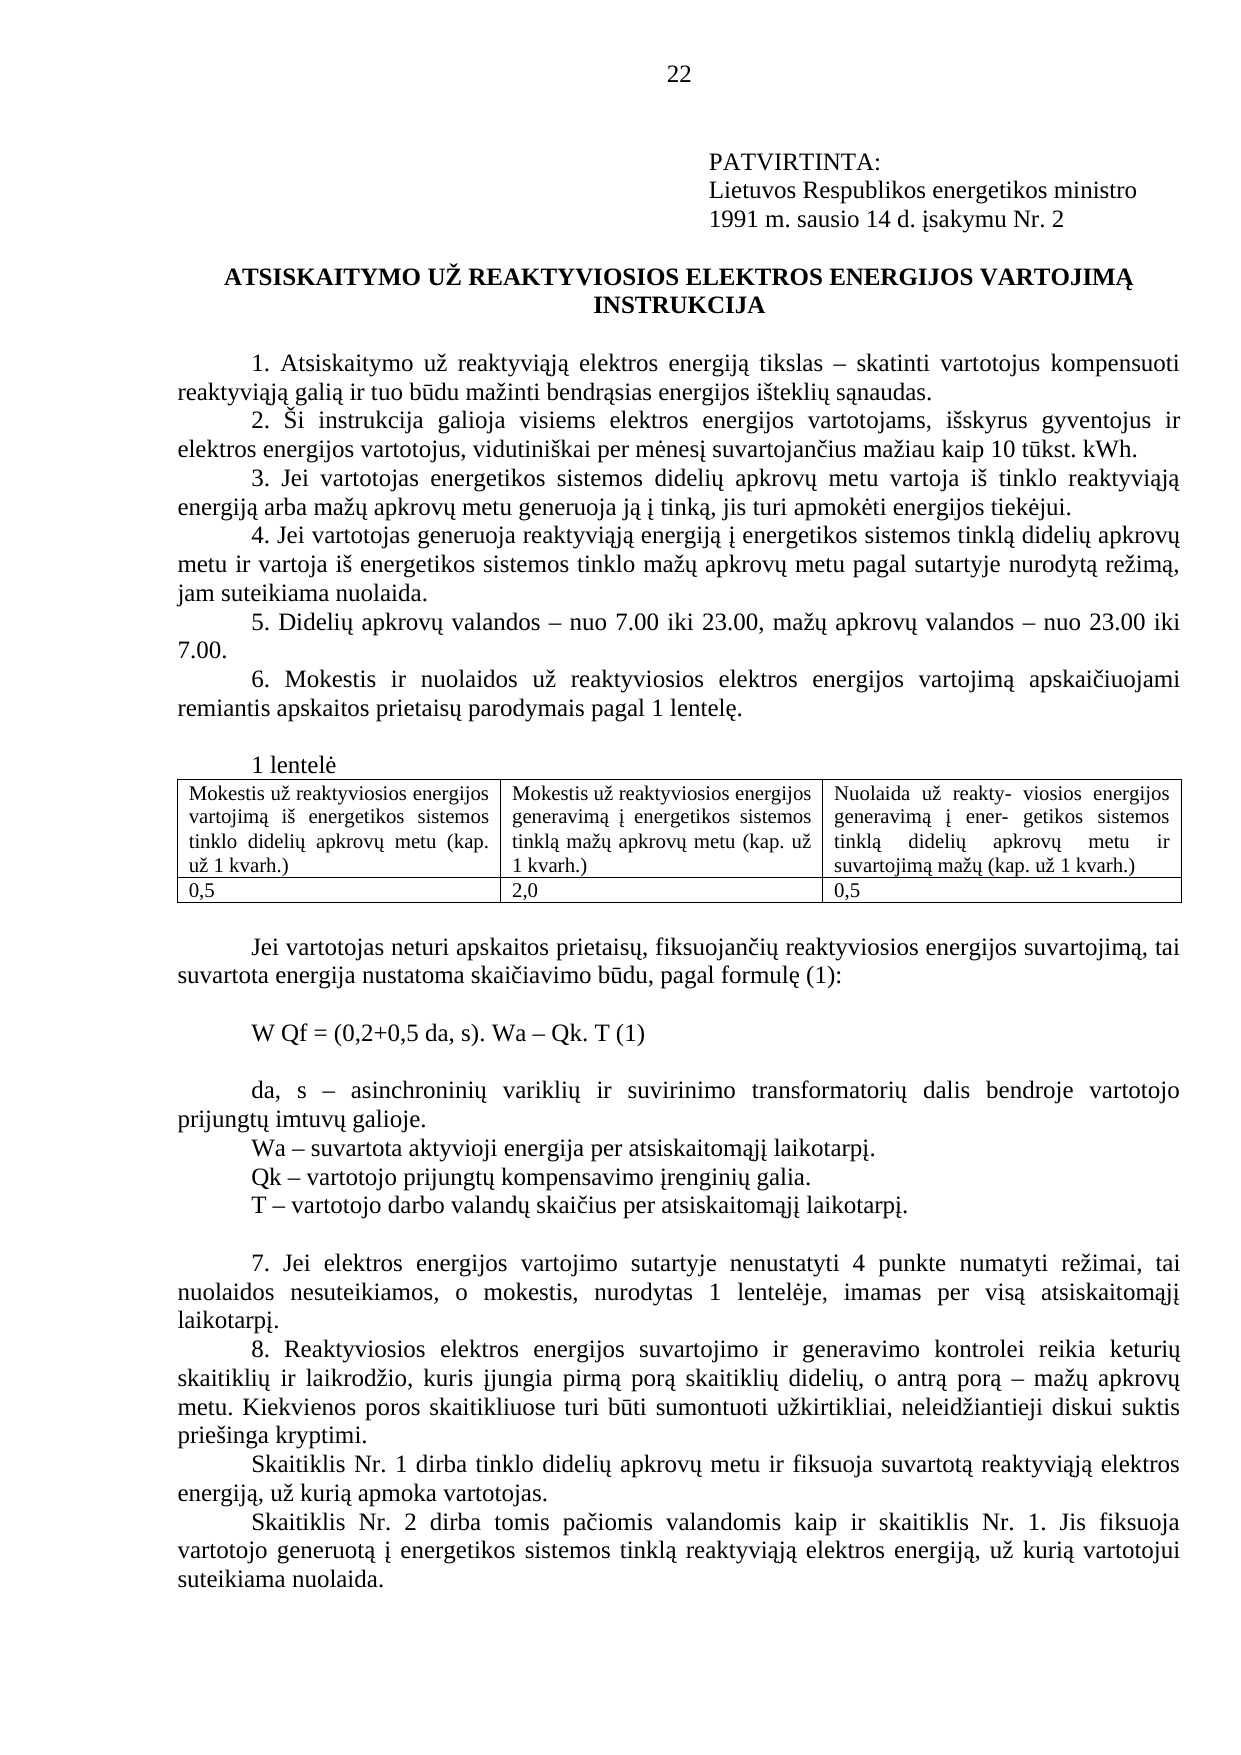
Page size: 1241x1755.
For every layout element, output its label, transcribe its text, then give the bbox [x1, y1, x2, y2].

text PATVIRTINTA: [177, 147, 1181, 176]
text 3. Jei vartotojas energetikos sistemos didelių apkrovų metu vartoja iš tinklo reaktyviąją energiją arba mažų apkrovų metu generuoja ją į tinką, jis turi apmokėti energijos tiekėjui. [177, 463, 1181, 521]
text 4. Jei vartotojas generuoja reaktyviąją energiją į energetikos sistemos tinklą didelių apkrovų metu ir vartoja iš energetikos sistemos tinklo mažų apkrovų metu pagal sutartyje nurodytą režimą, jam suteikiama nuolaida. [177, 521, 1181, 607]
text Skaitiklis Nr. 1 dirba tinklo didelių apkrovų metu ir fiksuoja suvartotą reaktyviąją elektros energiją, už kurią apmoka vartotojas. [177, 1449, 1181, 1507]
text 1. Atsiskaitymo už reaktyviąją elektros energiją tikslas – skatinti vartotojus kompensuoti reaktyviąją galią ir tuo būdu mažinti bendrąsias energijos išteklių sąnaudas. [177, 348, 1181, 406]
text Wa – suvartota aktyvioji energija per atsiskaitomąjį laikotarpį. [177, 1133, 1181, 1162]
table_cell 2,0 [501, 878, 822, 902]
text da, s – asinchroninių variklių ir suvirinimo transformatorių dalis bendroje vartotojo prijungtų imtuvų galioje. [177, 1075, 1181, 1133]
table_header Mokestis už reaktyviosios energijos generavimą į energetikos sistemos tinklą mažų apkrovų metu (kap. už 1 kvarh.) [501, 780, 822, 877]
text 2. Ši instrukcija galioja visiems elektros energijos vartotojams, išskyrus gyventojus ir elektros energijos vartotojus, vidutiniškai per mėnesį suvartojančius mažiau kaip 10 tūkst. kWh. [177, 406, 1181, 463]
text Lietuvos Respublikos energetikos ministro [177, 176, 1181, 204]
text 5. Didelių apkrovų valandos – nuo 7.00 iki 23.00, mažų apkrovų valandos – nuo 23.00 iki 7.00. [177, 607, 1181, 664]
text 6. Mokestis ir nuolaidos už reaktyviosios elektros energijos vartojimą apskaičiuojami remiantis apskaitos prietaisų parodymais pagal 1 lentelę. [177, 664, 1181, 722]
table_header Mokestis už reaktyviosios energijos vartojimą iš energetikos sistemos tinklo didelių apkrovų metu (kap. už 1 kvarh.) [178, 780, 500, 877]
table_header Nuolaida už reakty- viosios energijos generavimą į ener- getikos sistemos tinklą didelių apkrovų metu ir suvartojimą mažų (kap. už 1 kvarh.) [823, 780, 1181, 877]
text W Qf = (0,2+0,5 da, s). Wa – Qk. T (1) [177, 1018, 1181, 1047]
text 1991 m. sausio 14 d. įsakymu Nr. 2 [177, 204, 1181, 233]
text Qk – vartotojo prijungtų kompensavimo įrenginių galia. [177, 1162, 1181, 1190]
text 8. Reaktyviosios elektros energijos suvartojimo ir generavimo kontrolei reikia keturių skaitiklių ir laikrodžio, kuris įjungia pirmą porą skaitiklių didelių, o antrą porą – mažų apkrovų metu. Kiekvienos poros skaitikliuose turi būti sumontuoti užkirtikliai, neleidžiantieji diskui suktis priešinga kryptimi. [177, 1334, 1181, 1449]
table_cell 0,5 [178, 878, 500, 902]
text Jei vartotojas neturi apskaitos prietaisų, fiksuojančių reaktyviosios energijos suvartojimą, tai suvartota energija nustatoma skaičiavimo būdu, pagal formulę (1): [177, 932, 1181, 989]
text T – vartotojo darbo valandų skaičius per atsiskaitomąjį laikotarpį. [177, 1190, 1181, 1219]
text Skaitiklis Nr. 2 dirba tomis pačiomis valandomis kaip ir skaitiklis Nr. 1. Jis fiksuoja vartotojo generuotą į energetikos sistemos tinklą reaktyviąją elektros energiją, už kurią vartotojui suteikiama nuolaida. [177, 1507, 1181, 1593]
text 7. Jei elektros energijos vartojimo sutartyje nenustatyti 4 punkte numatyti režimai, tai nuolaidos nesuteikiamos, o mokestis, nurodytas 1 lentelėje, imamas per visą atsiskaitomąjį laikotarpį. [177, 1248, 1181, 1334]
text ATSISKAITYMO UŽ REAKTYVIOSIOS ELEKTROS ENERGIJOS VARTOJIMĄ INSTRUKCIJA [177, 262, 1181, 319]
table_cell 0,5 [823, 878, 1181, 902]
text 1 lentelė [177, 751, 1181, 779]
